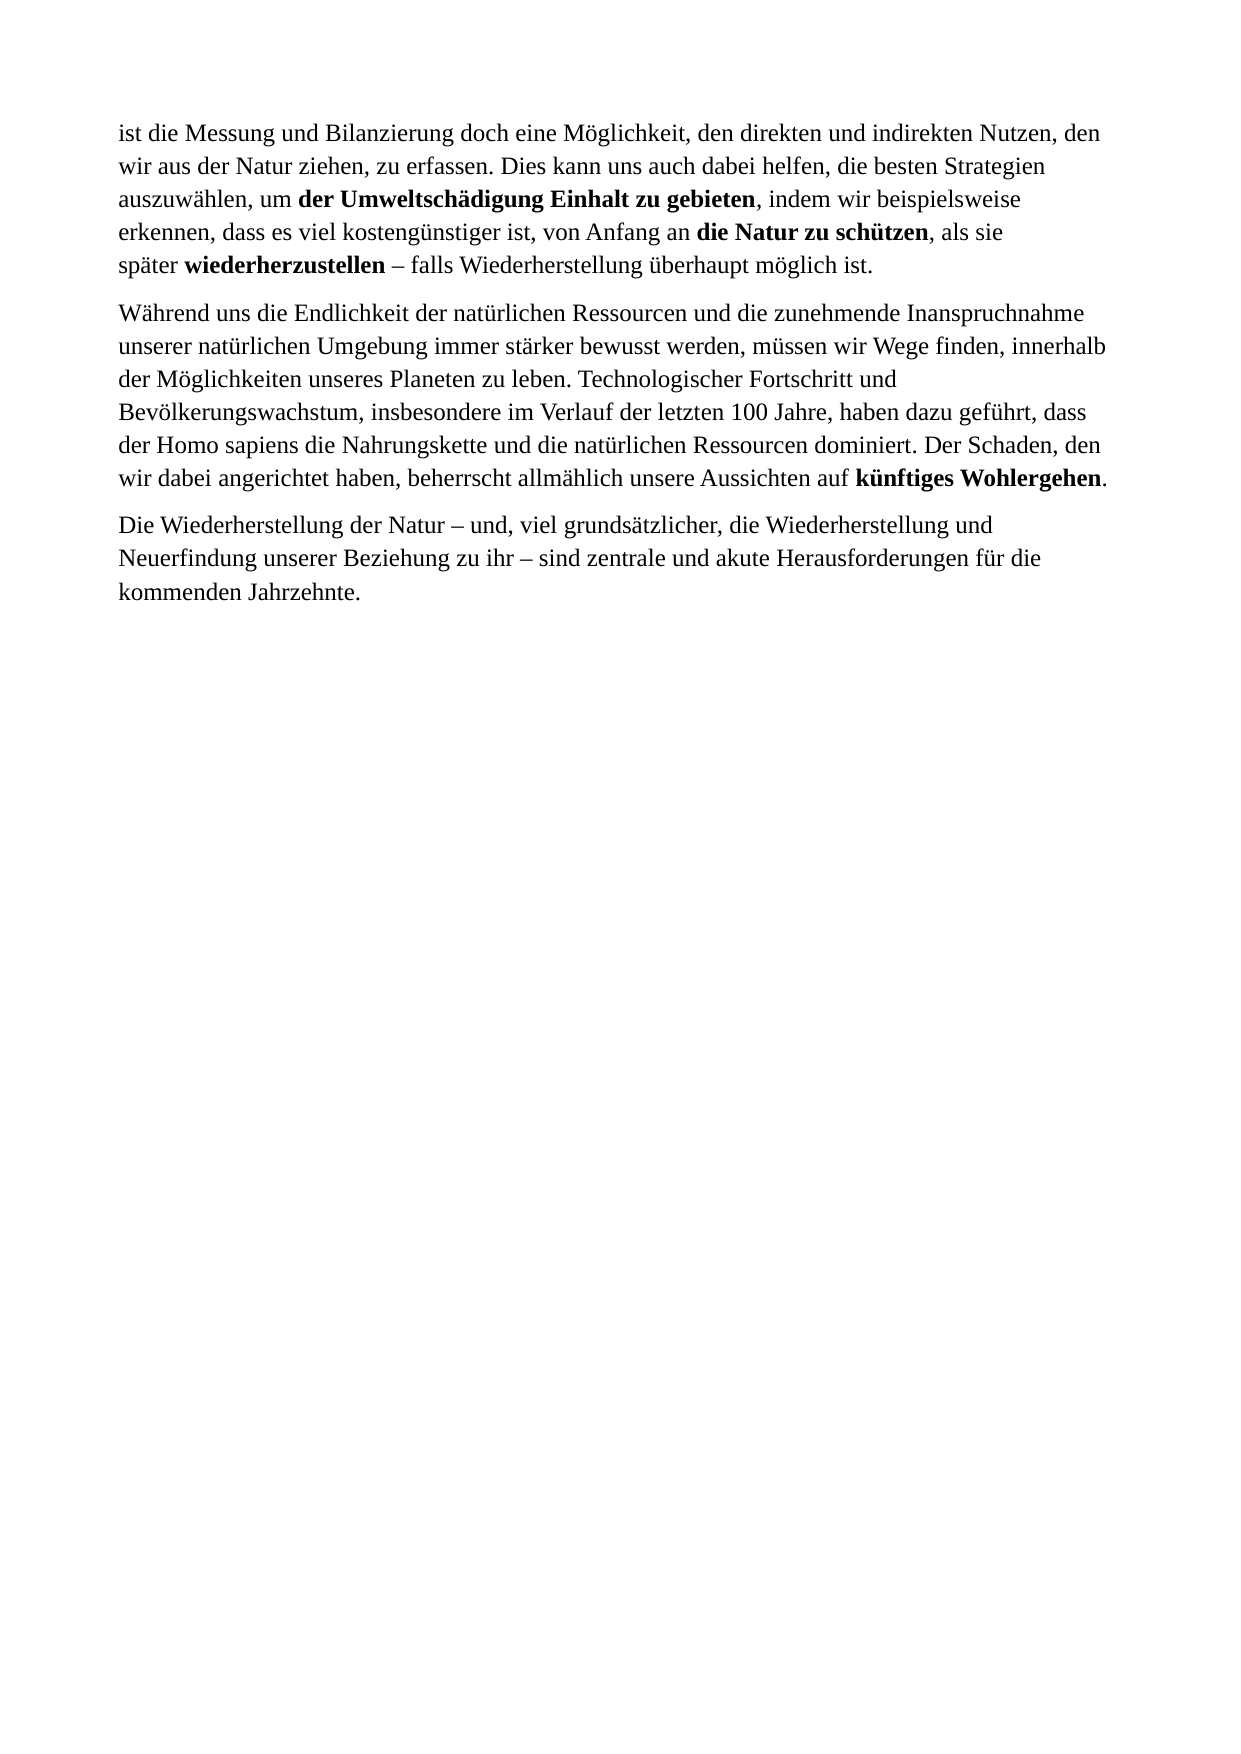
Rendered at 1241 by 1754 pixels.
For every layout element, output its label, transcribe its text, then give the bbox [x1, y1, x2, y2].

text Die Wiederherstellung der Natur – und, viel grundsätzlicher, die Wiederherstellung und Neuerfindung unserer Beziehung zu ihr – sind zentrale und akute Herausforderungen für die kommenden Jahrzehnte. [118, 511, 1122, 605]
text ist die Messung und Bilanzierung doch eine Möglichkeit, den direkten und indirekten Nutzen, den wir aus der Natur ziehen, zu erfassen. Dies kann uns auch dabei helfen, die besten Strategien auszuwählen, um der Umweltschädigung Einhalt zu gebieten, indem wir beispielsweise erkennen, dass es viel kostengünstiger ist, von Anfang an die Natur zu schützen, als sie später wiederherzustellen – falls Wiederherstellung überhaupt möglich ist. [118, 118, 1122, 279]
text Während uns die Endlichkeit der natürlichen Ressourcen und die zunehmende Inanspruchnahme unserer natürlichen Umgebung immer stärker bewusst werden, müssen wir Wege finden, innerhalb der Möglichkeiten unseres Planeten zu leben. Technologischer Fortschritt und Bevölkerungswachstum, insbesondere im Verlauf der letzten 100 Jahre, haben dazu geführt, dass der Homo sapiens die Nahrungskette und die natürlichen Ressourcen dominiert. Der Schaden, den wir dabei angerichtet haben, beherrscht allmählich unsere Aussichten auf künftiges Wohlergehen. [118, 298, 1122, 492]
